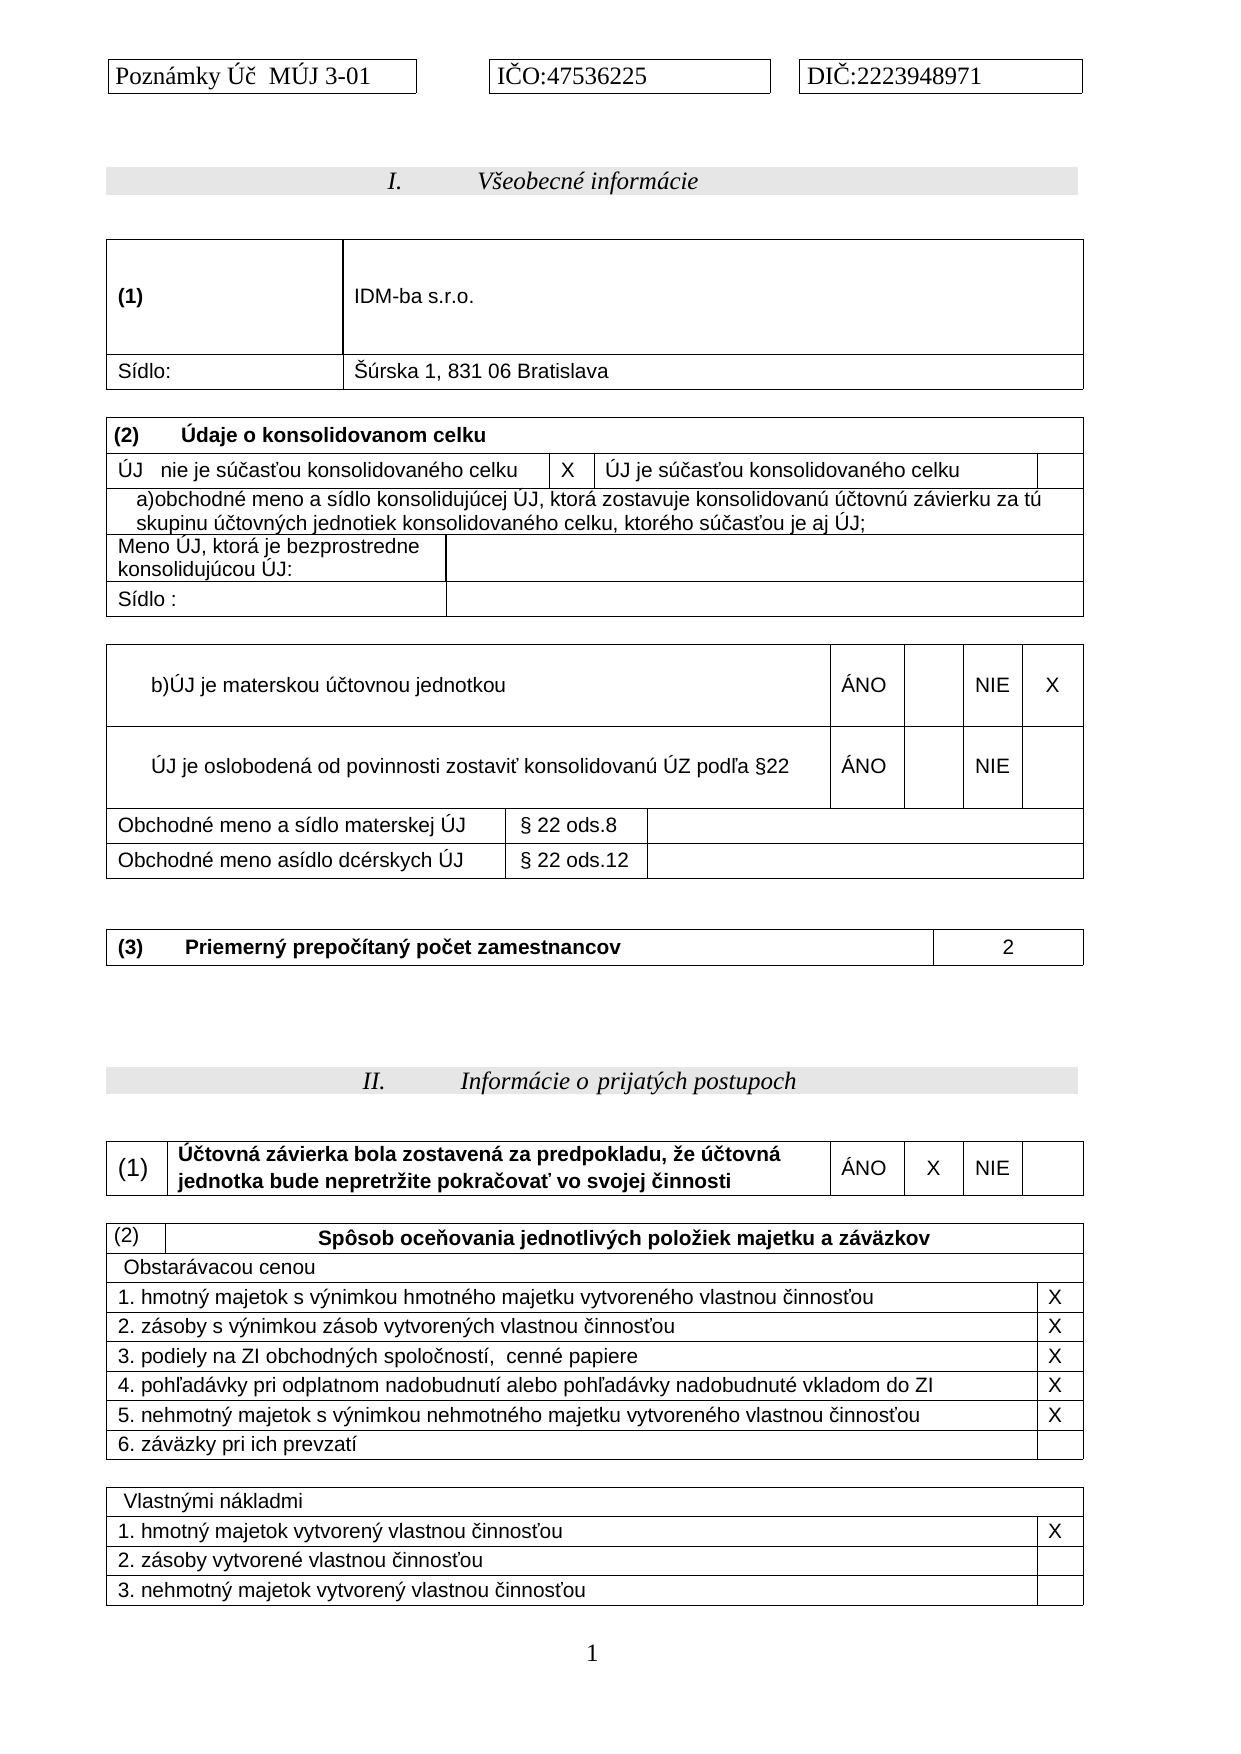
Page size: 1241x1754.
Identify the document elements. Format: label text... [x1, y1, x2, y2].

table_cell NIE [964, 727, 1022, 807]
table_cell [447, 535, 1083, 581]
table_cell Sídlo: [107, 355, 343, 389]
table_cell Sídlo : [107, 582, 446, 616]
table_header Údaje o konsolidovanom celku [107, 418, 1083, 452]
table_cell X [1038, 1401, 1083, 1429]
table_header ÁNO [831, 645, 904, 726]
table_cell [1038, 454, 1083, 488]
table_cell 4. pohľadávky pri odplatnom nadobudnutí alebo pohľadávky nadobudnuté vkladom do ZI [107, 1372, 1037, 1400]
table_header X [1023, 645, 1083, 726]
table_header ÁNO [831, 1142, 904, 1195]
table_header X [905, 1142, 963, 1195]
table_header Účtovná závierka bola zostavená za predpokladu, že účtovná jednotka bude nepretržite pokračovať vo svojej činnosti [168, 1142, 830, 1195]
table_header b)ÚJ je materskou účtovnou jednotkou [107, 645, 830, 726]
table_header 2 [934, 930, 1083, 965]
table_header IDM-ba s.r.o. [344, 240, 1083, 354]
table_cell X [1038, 1517, 1083, 1546]
table_cell 3. podiely na ZI obchodných spoločností, cenné papiere [107, 1342, 1037, 1371]
table_cell § 22 ods.12 [506, 844, 647, 878]
table_cell 3. nehmotný majetok vytvorený vlastnou činnosťou [107, 1576, 1037, 1605]
list Informácie o prijatých postupoch [106, 1067, 1078, 1094]
list Všeobecné informácie [106, 167, 1078, 195]
table_cell § 22 ods.8 [506, 809, 647, 843]
table_cell [447, 582, 1083, 616]
table_cell X [1038, 1313, 1083, 1341]
table_cell ÚJ je súčasťou konsolidovaného celku [595, 454, 1037, 488]
table_cell [1038, 1547, 1083, 1575]
table_cell [1038, 1576, 1083, 1605]
table_header [905, 645, 963, 726]
table_cell [648, 844, 1083, 878]
table_cell 2. zásoby s výnimkou zásob vytvorených vlastnou činnosťou [107, 1313, 1037, 1341]
table_cell 5. nehmotný majetok s výnimkou nehmotného majetku vytvoreného vlastnou činnosťou [107, 1401, 1037, 1429]
table_cell 1. hmotný majetok vytvorený vlastnou činnosťou [107, 1517, 1037, 1546]
table_cell [1023, 727, 1083, 807]
table_cell ÁNO [831, 727, 904, 807]
table_header Spôsob oceňovania jednotlivých položiek majetku a záväzkov [166, 1224, 1083, 1253]
table_cell Šúrska 1, 831 06 Bratislava [344, 355, 1083, 389]
table_header [107, 240, 342, 354]
table_header NIE [964, 1142, 1022, 1195]
table_cell [648, 809, 1083, 843]
table_cell Obchodné meno asídlo dcérskych ÚJ [107, 844, 505, 878]
table_cell X [1038, 1342, 1083, 1371]
table_cell Meno ÚJ, ktorá je bezprostredne konsolidujúcou ÚJ: [107, 535, 445, 581]
table_header [107, 1224, 165, 1253]
table_cell X [550, 454, 594, 488]
table_cell ÚJ nie je súčasťou konsolidovaného celku [107, 454, 549, 488]
table_cell Obchodné meno a sídlo materskej ÚJ [107, 809, 505, 843]
table_cell 1. hmotný majetok s výnimkou hmotného majetku vytvoreného vlastnou činnosťou [107, 1283, 1037, 1312]
table_cell [1038, 1431, 1083, 1459]
table_cell [905, 727, 963, 807]
table_cell ÚJ je oslobodená od povinnosti zostaviť konsolidovanú ÚZ podľa §22 [107, 727, 830, 807]
table_cell 6. záväzky pri ich prevzatí [107, 1431, 1037, 1459]
table_header [107, 1142, 167, 1195]
table_cell 2. zásoby vytvorené vlastnou činnosťou [107, 1547, 1037, 1575]
table_cell X [1038, 1372, 1083, 1400]
table_header Priemerný prepočítaný počet zamestnancov [107, 930, 933, 965]
table_header NIE [964, 645, 1022, 726]
table_header Vlastnými nákladmi [107, 1488, 1083, 1516]
table_cell a)obchodné meno a sídlo konsolidujúcej ÚJ, ktorá zostavuje konsolidovanú účtovnú závierku za tú skupinu účtovných jednotiek konsolidovaného celku, ktorého súčasťou je aj ÚJ; [107, 489, 1083, 534]
table_cell Obstarávacou cenou [107, 1254, 1083, 1282]
table_cell X [1038, 1283, 1083, 1312]
table_header [1023, 1142, 1083, 1195]
